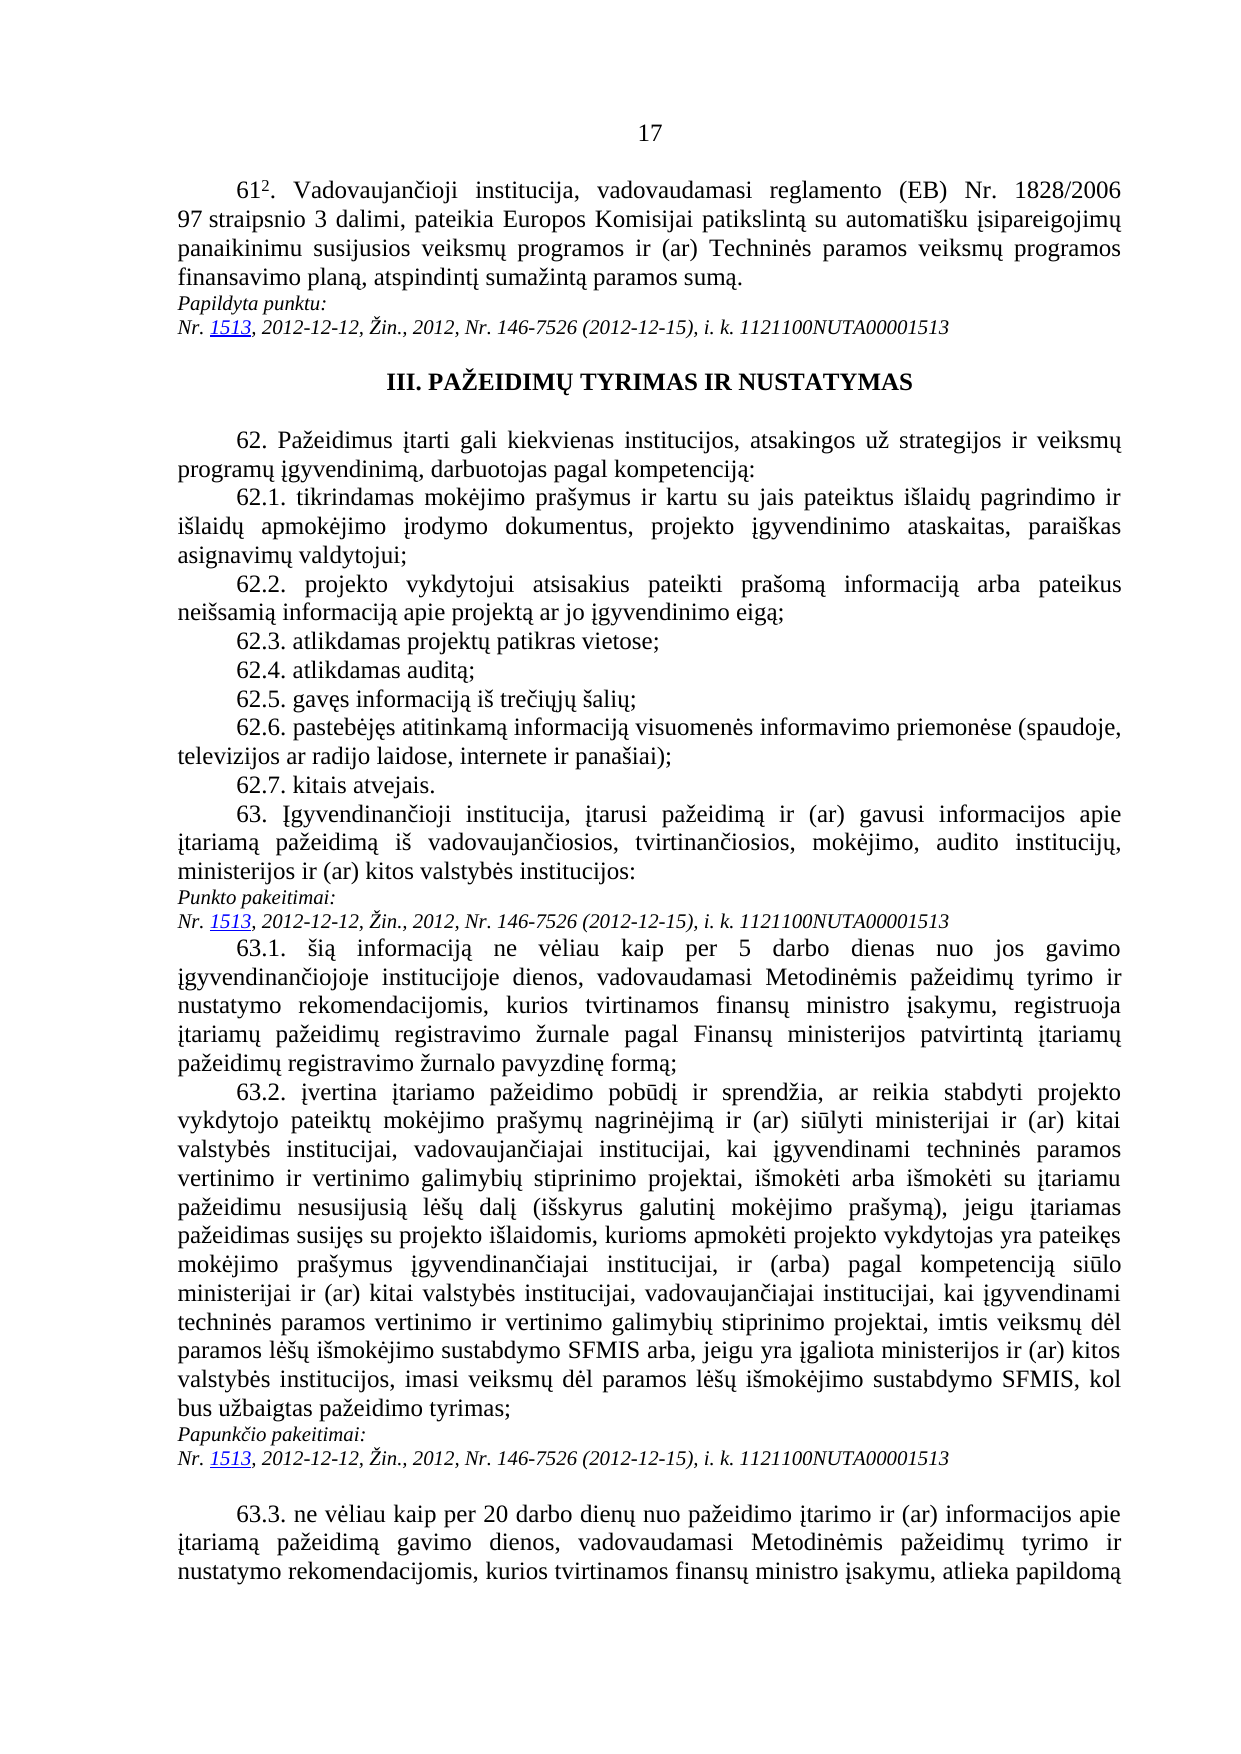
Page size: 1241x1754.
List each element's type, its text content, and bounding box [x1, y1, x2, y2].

text 63.1. šią informaciją ne vėliau kaip per 5 darbo dienas nuo jos gavimo įgyvendinančiojoje institucijoje dienos, vadovaudamasi Metodinėmis pažeidimų tyrimo ir nustatymo rekomendacijomis, kurios tvirtinamos finansų ministro įsakymu, registruoja įtariamų pažeidimų registravimo žurnale pagal Finansų ministerijos patvirtintą įtariamų pažeidimų registravimo žurnalo pavyzdinę formą; [177, 933, 1122, 1077]
text 62.7. kitais atvejais. [177, 770, 1122, 799]
text Papunkčio pakeitimai: [177, 1422, 1122, 1446]
text Nr. 1513, 2012-12-12, Žin., 2012, Nr. 146-7526 (2012-12-15), i. k. 1121100NUTA00001513 [177, 909, 1122, 933]
text 62. Pažeidimus įtarti gali kiekvienas institucijos, atsakingos už strategijos ir veiksmų programų įgyvendinimą, darbuotojas pagal kompetenciją: [177, 425, 1122, 482]
text 62.4. atlikdamas auditą; [177, 655, 1122, 684]
text Nr. 1513, 2012-12-12, Žin., 2012, Nr. 146-7526 (2012-12-15), i. k. 1121100NUTA00001513 [177, 315, 1122, 339]
text Papildyta punktu: [177, 291, 1122, 315]
text 63. Įgyvendinančioji institucija, įtarusi pažeidimą ir (ar) gavusi informacijos apie įtariamą pažeidimą iš vadovaujančiosios, tvirtinančiosios, mokėjimo, audito institucijų, ministerijos ir (ar) kitos valstybės institucijos: [177, 799, 1122, 885]
text III. pažeIDIMŲ tyrimAS ir nustatymAS [177, 367, 1122, 396]
text 62.1. tikrindamas mokėjimo prašymus ir kartu su jais pateiktus išlaidų pagrindimo ir išlaidų apmokėjimo įrodymo dokumentus, projekto įgyvendinimo ataskaitas, paraiškas asignavimų valdytojui; [177, 482, 1122, 569]
text 62.3. atlikdamas projektų patikras vietose; [177, 626, 1122, 655]
text 62.2. projekto vykdytojui atsisakius pateikti prašomą informaciją arba pateikus neišsamią informaciją apie projektą ar jo įgyvendinimo eigą; [177, 569, 1122, 626]
text 612. Vadovaujančioji institucija, vadovaudamasi reglamento (EB) Nr. 1828/2006 97 straipsnio 3 dalimi, pateikia Europos Komisijai patikslintą su automatišku įsipareigojimų panaikinimu susijusios veiksmų programos ir (ar) Techninės paramos veiksmų programos finansavimo planą, atspindintį sumažintą paramos sumą. [177, 176, 1122, 291]
text Nr. 1513, 2012-12-12, Žin., 2012, Nr. 146-7526 (2012-12-15), i. k. 1121100NUTA00001513 [177, 1446, 1122, 1470]
text 62.5. gavęs informaciją iš trečiųjų šalių; [177, 684, 1122, 712]
text 62.6. pastebėjęs atitinkamą informaciją visuomenės informavimo priemonėse (spaudoje, televizijos ar radijo laidose, internete ir panašiai); [177, 712, 1122, 770]
text 63.3. ne vėliau kaip per 20 darbo dienų nuo pažeidimo įtarimo ir (ar) informacijos apie įtariamą pažeidimą gavimo dienos, vadovaudamasi Metodinėmis pažeidimų tyrimo ir nustatymo rekomendacijomis, kurios tvirtinamos finansų ministro įsakymu, atlieka papildomą [177, 1499, 1122, 1585]
text 63.2. įvertina įtariamo pažeidimo pobūdį ir sprendžia, ar reikia stabdyti projekto vykdytojo pateiktų mokėjimo prašymų nagrinėjimą ir (ar) siūlyti ministerijai ir (ar) kitai valstybės institucijai, vadovaujančiajai institucijai, kai įgyvendinami techninės paramos vertinimo ir vertinimo galimybių stiprinimo projektai, išmokėti arba išmokėti su įtariamu pažeidimu nesusijusią lėšų dalį (išskyrus galutinį mokėjimo prašymą), jeigu įtariamas pažeidimas susijęs su projekto išlaidomis, kurioms apmokėti projekto vykdytojas yra pateikęs mokėjimo prašymus įgyvendinančiajai institucijai, ir (arba) pagal kompetenciją siūlo ministerijai ir (ar) kitai valstybės institucijai, vadovaujančiajai institucijai, kai įgyvendinami techninės paramos vertinimo ir vertinimo galimybių stiprinimo projektai, imtis veiksmų dėl paramos lėšų išmokėjimo sustabdymo SFMIS arba, jeigu yra įgaliota ministerijos ir (ar) kitos valstybės institucijos, imasi veiksmų dėl paramos lėšų išmokėjimo sustabdymo SFMIS, kol bus užbaigtas pažeidimo tyrimas; [177, 1077, 1122, 1422]
text Punkto pakeitimai: [177, 885, 1122, 909]
